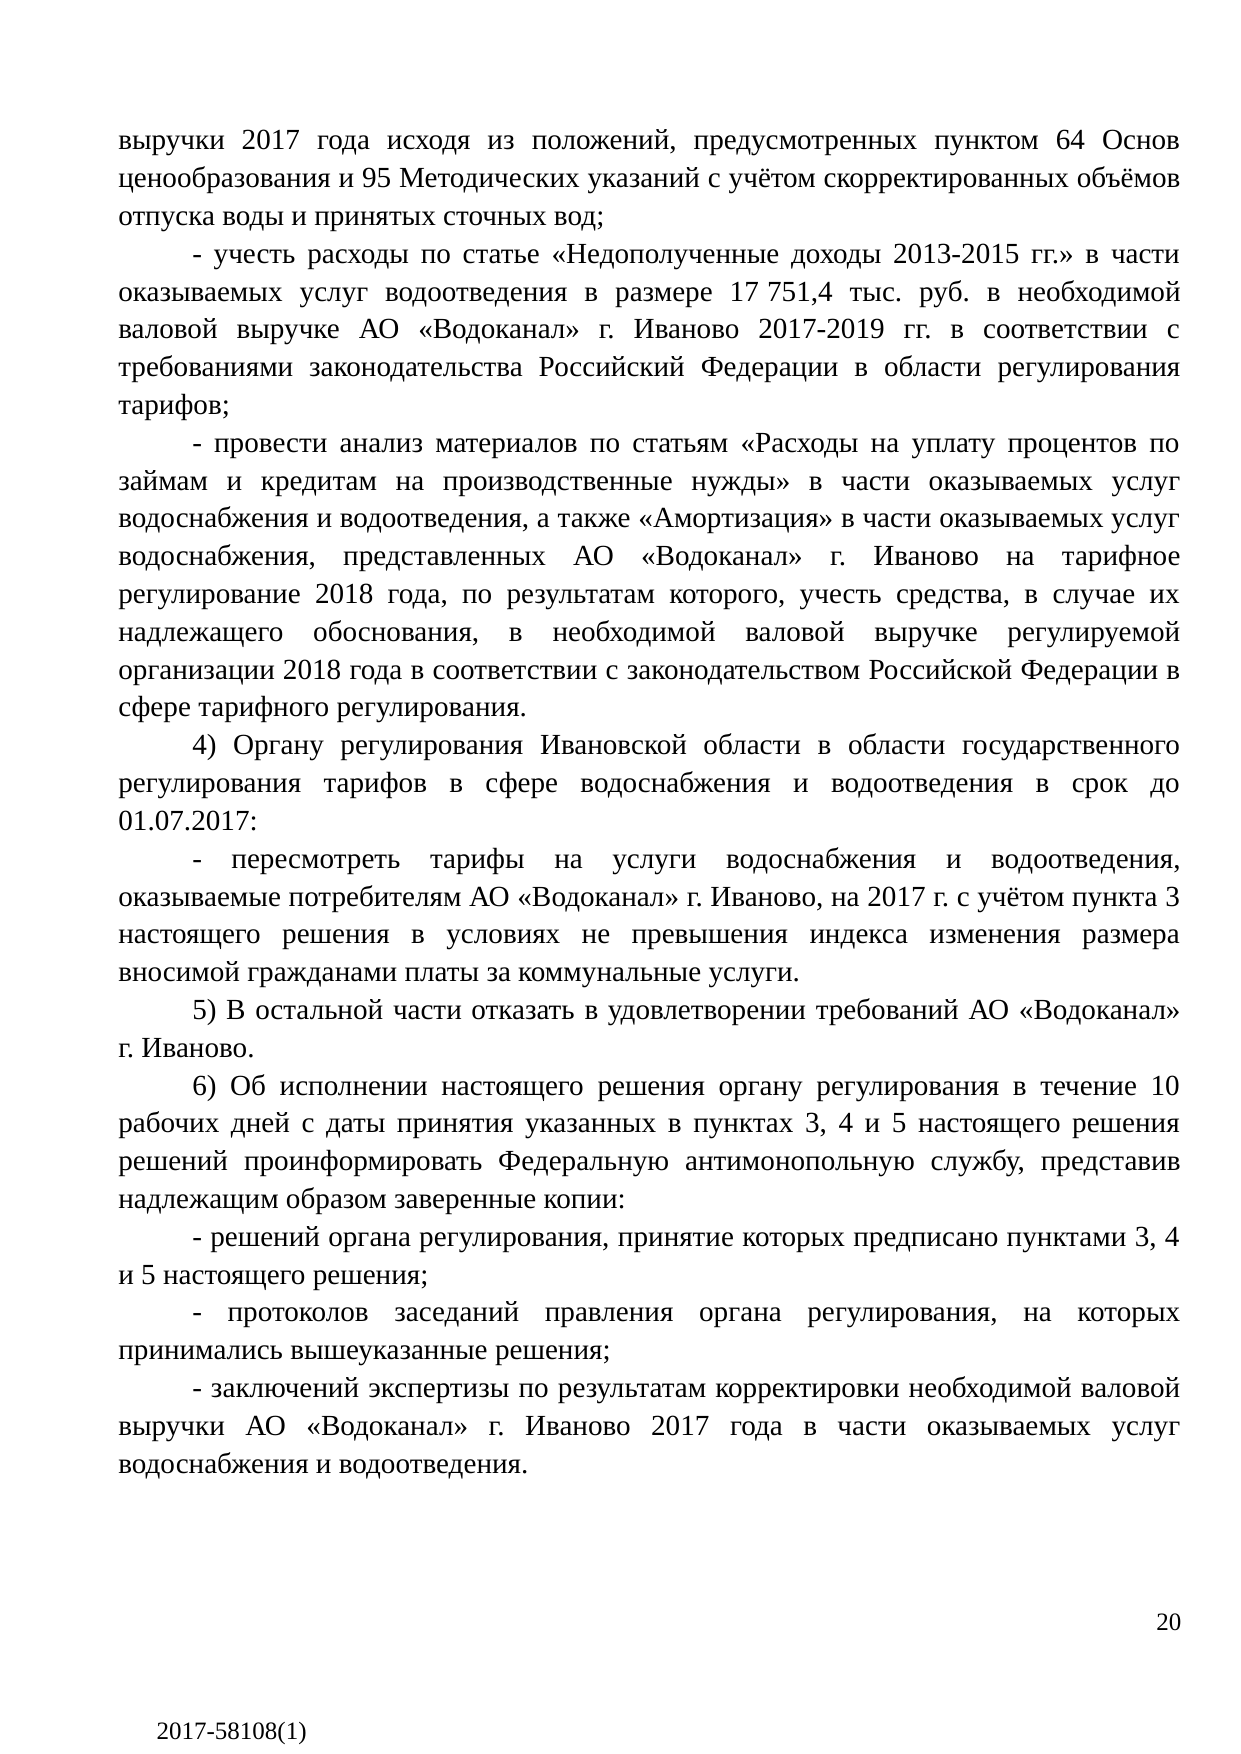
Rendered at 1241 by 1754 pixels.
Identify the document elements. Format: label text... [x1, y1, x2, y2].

text 5) В остальной части отказать в удовлетворении требований АО «Водоканал» г. Иваново. [118, 988, 1181, 1063]
text 4) Органу регулирования Ивановской области в области государственного регулирования тарифов в сфере водоснабжения и водоотведения в срок до 01.07.2017: [118, 723, 1181, 837]
text - заключений экспертизы по результатам корректировки необходимой валовой выручки АО «Водоканал» г. Иваново 2017 года в части оказываемых услуг водоснабжения и водоотведения. [118, 1366, 1181, 1479]
text - решений органа регулирования, принятие которых предписано пунктами 3, 4 и 5 настоящего решения; [118, 1215, 1181, 1290]
text - учесть расходы по статье «Недополученные доходы 2013-2015 гг.» в части оказываемых услуг водоотведения в размере 17 751,4 тыс. руб. в необходимой валовой выручке АО «Водоканал» г. Иваново 2017-2019 гг. в соответствии с требованиями законодательства Российский Федерации в области регулирования тарифов; [118, 232, 1181, 421]
text - протоколов заседаний правления органа регулирования, на которых принимались вышеуказанные решения; [118, 1290, 1181, 1366]
text - пересмотреть тарифы на услуги водоснабжения и водоотведения, оказываемые потребителям АО «Водоканал» г. Иваново, на 2017 г. с учётом пункта 3 настоящего решения в условиях не превышения индекса изменения размера вносимой гражданами платы за коммунальные услуги. [118, 837, 1181, 988]
text - провести анализ материалов по статьям «Расходы на уплату процентов по займам и кредитам на производственные нужды» в части оказываемых услуг водоснабжения и водоотведения, а также «Амортизация» в части оказываемых услуг водоснабжения, представленных АО «Водоканал» г. Иваново на тарифное регулирование 2018 года, по результатам которого, учесть средства, в случае их надлежащего обоснования, в необходимой валовой выручке регулируемой организации 2018 года в соответствии с законодательством Российской Федерации в сфере тарифного регулирования. [118, 421, 1181, 723]
text 6) Об исполнении настоящего решения органу регулирования в течение 10 рабочих дней с даты принятия указанных в пунктах 3, 4 и 5 настоящего решения решений проинформировать Федеральную антимонопольную службу, представив надлежащим образом заверенные копии: [118, 1063, 1181, 1215]
text выручки 2017 года исходя из положений, предусмотренных пунктом 64 Основ ценообразования и 95 Методических указаний с учётом скорректированных объёмов отпуска воды и принятых сточных вод; [118, 118, 1181, 232]
